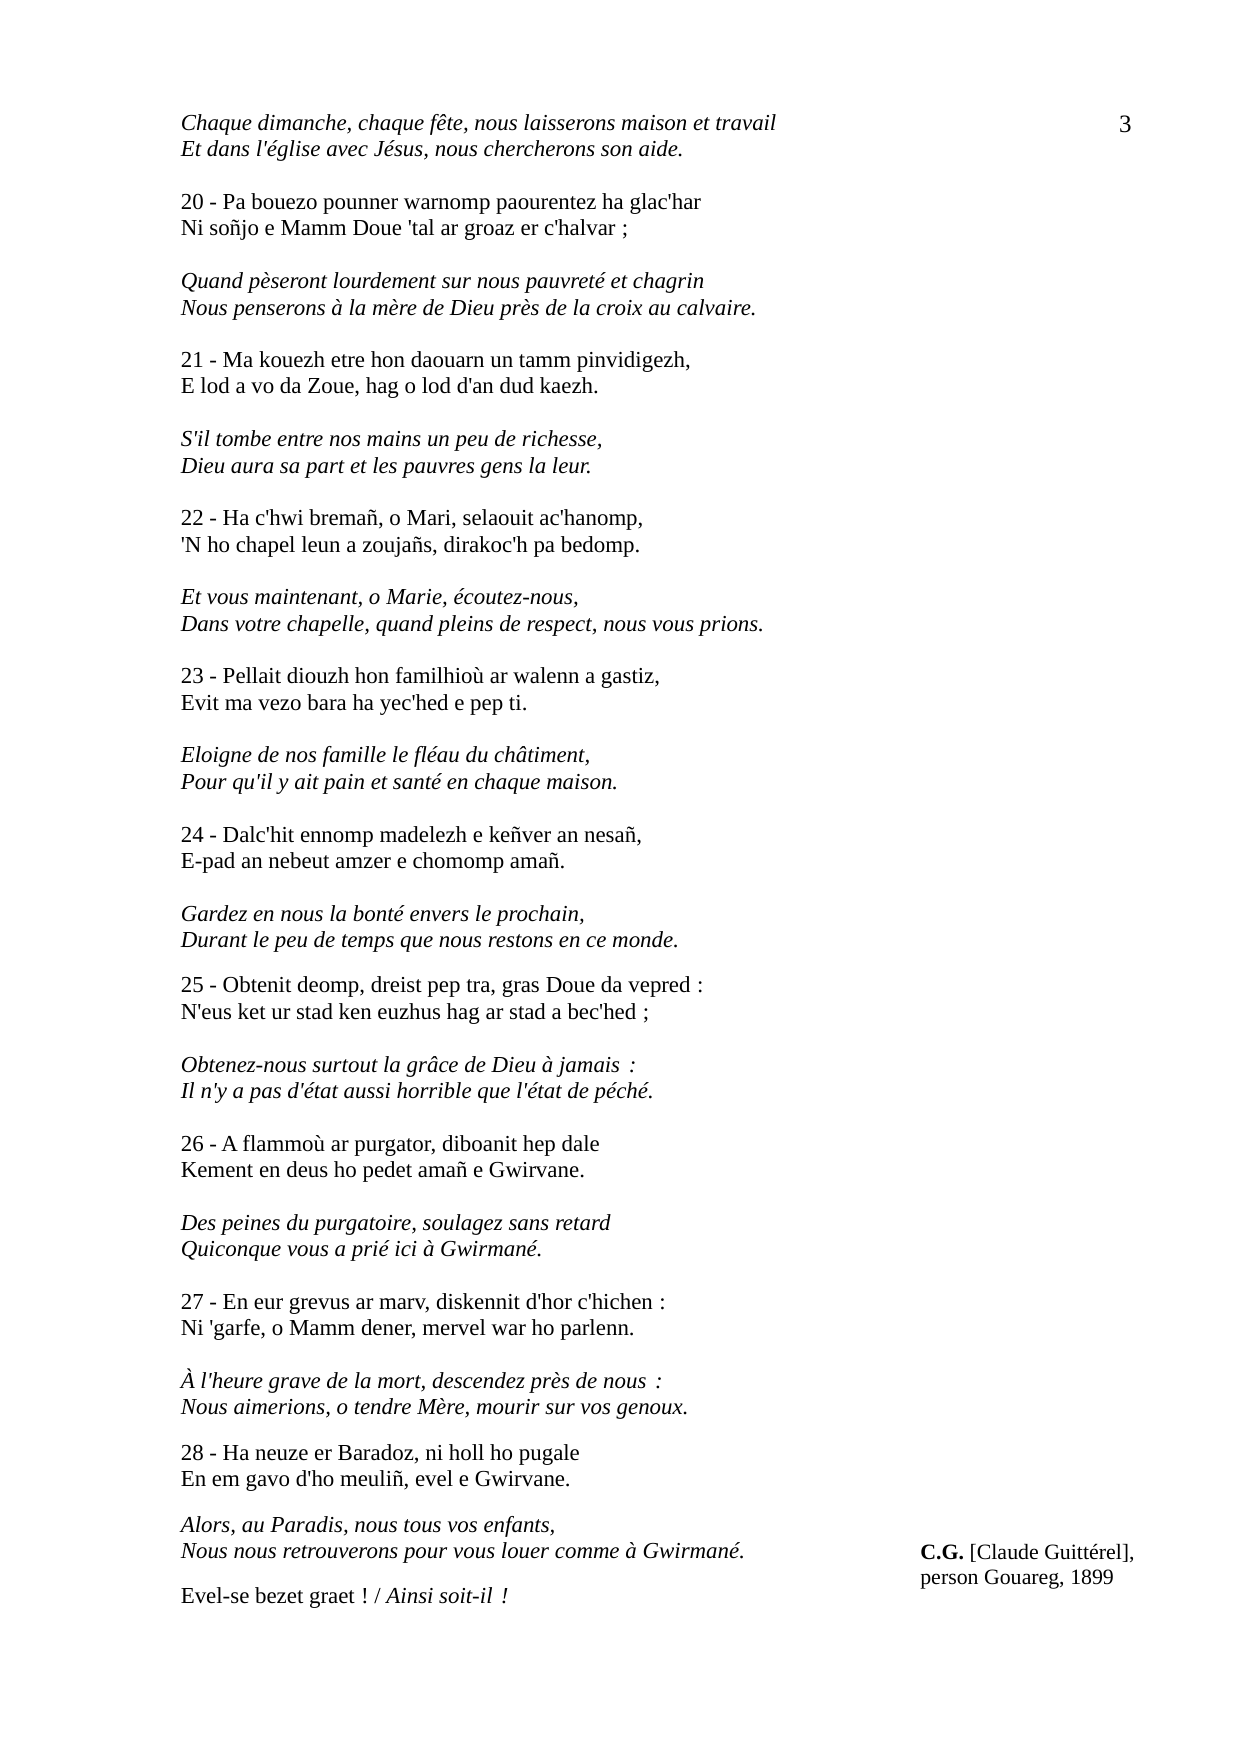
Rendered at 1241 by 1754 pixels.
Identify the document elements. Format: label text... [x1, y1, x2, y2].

text Quand pèseront lourdement sur nous pauvreté et chagrin [118, 267, 1122, 293]
text 20 - Pa bouezo pounner warnomp paourentez ha glac'har [118, 188, 1122, 214]
text Et vous maintenant, o Marie, écoutez-nous, [118, 583, 1122, 610]
text 27 - En eur grevus ar marv, diskennit d'hor c'hichen : [118, 1288, 1122, 1314]
text 25 - Obtenit deomp, dreist pep tra, gras Doue da vepred : [118, 972, 1122, 998]
text E-pad an nebeut amzer e chomomp amañ. [118, 847, 1122, 873]
text 24 - Dalc'hit ennomp madelezh e keñver an nesañ, [118, 821, 1122, 847]
text Ni soñjo e Mamm Doue 'tal ar groaz er c'halvar ; [118, 214, 1122, 241]
text Quiconque vous a prié ici à Gwirmané. [118, 1235, 1122, 1261]
text Il n'y a pas d'état aussi horrible que l'état de péché. [118, 1077, 1122, 1103]
text Nous aimerions, o tendre Mère, mourir sur vos genoux. [118, 1393, 1122, 1419]
text N'eus ket ur stad ken euzhus hag ar stad a bec'hed ; [118, 998, 1122, 1024]
text [118, 83, 1122, 109]
text Ni 'garfe, o Mamm dener, mervel war ho parlenn. [118, 1314, 1122, 1341]
text Nous penserons à la mère de Dieu près de la croix au calvaire. [118, 293, 1122, 320]
text Et dans l'église avec Jésus, nous chercherons son aide. [118, 135, 1122, 162]
text 21 - Ma kouezh etre hon daouarn un tamm pinvidigezh, [118, 346, 1122, 373]
text 23 - Pellait diouzh hon familhioù ar walenn a gastiz, [118, 662, 1122, 689]
text Pour qu'il y ait pain et santé en chaque maison. [118, 768, 1122, 794]
text 'N ho chapel leun a zoujañs, dirakoc'h pa bedomp. [118, 531, 1122, 557]
text 28 - Ha neuze er Baradoz, ni holl ho pugale [118, 1439, 1122, 1465]
text À l'heure grave de la mort, descendez près de nous : [118, 1367, 1122, 1393]
text Nous nous retrouverons pour vous louer comme à Gwirmané. [118, 1537, 1122, 1563]
text Dieu aura sa part et les pauvres gens la leur. [118, 452, 1122, 478]
text E lod a vo da Zoue, hag o lod d'an dud kaezh. [118, 373, 1122, 399]
text Durant le peu de temps que nous restons en ce monde. [118, 926, 1122, 952]
text Evit ma vezo bara ha yec'hed e pep ti. Eloigne de nos famille le fléau du châtiment, [118, 689, 1122, 768]
text Kement en deus ho pedet amañ e Gwirvane. Des peines du purgatoire, soulagez sans retard [118, 1156, 1122, 1235]
text Alors, au Paradis, nous tous vos enfants, [118, 1511, 1122, 1537]
text Evel-se bezet graet ! / Ainsi soit-il ! [118, 1582, 1122, 1609]
text 26 - A flammoù ar purgator, diboanit hep dale [118, 1130, 1122, 1156]
text Dans votre chapelle, quand pleins de respect, nous vous prions. [118, 610, 1122, 636]
text Chaque dimanche, chaque fête, nous laisserons maison et travail [118, 109, 1122, 135]
text Gardez en nous la bonté envers le prochain, [118, 900, 1122, 926]
text En em gavo d'ho meuliñ, evel e Gwirvane. [118, 1465, 1122, 1491]
text S'il tombe entre nos mains un peu de richesse, [118, 425, 1122, 452]
text Obtenez-nous surtout la grâce de Dieu à jamais : [118, 1051, 1122, 1077]
text 22 - Ha c'hwi bremañ, o Mari, selaouit ac'hanomp, [118, 504, 1122, 531]
